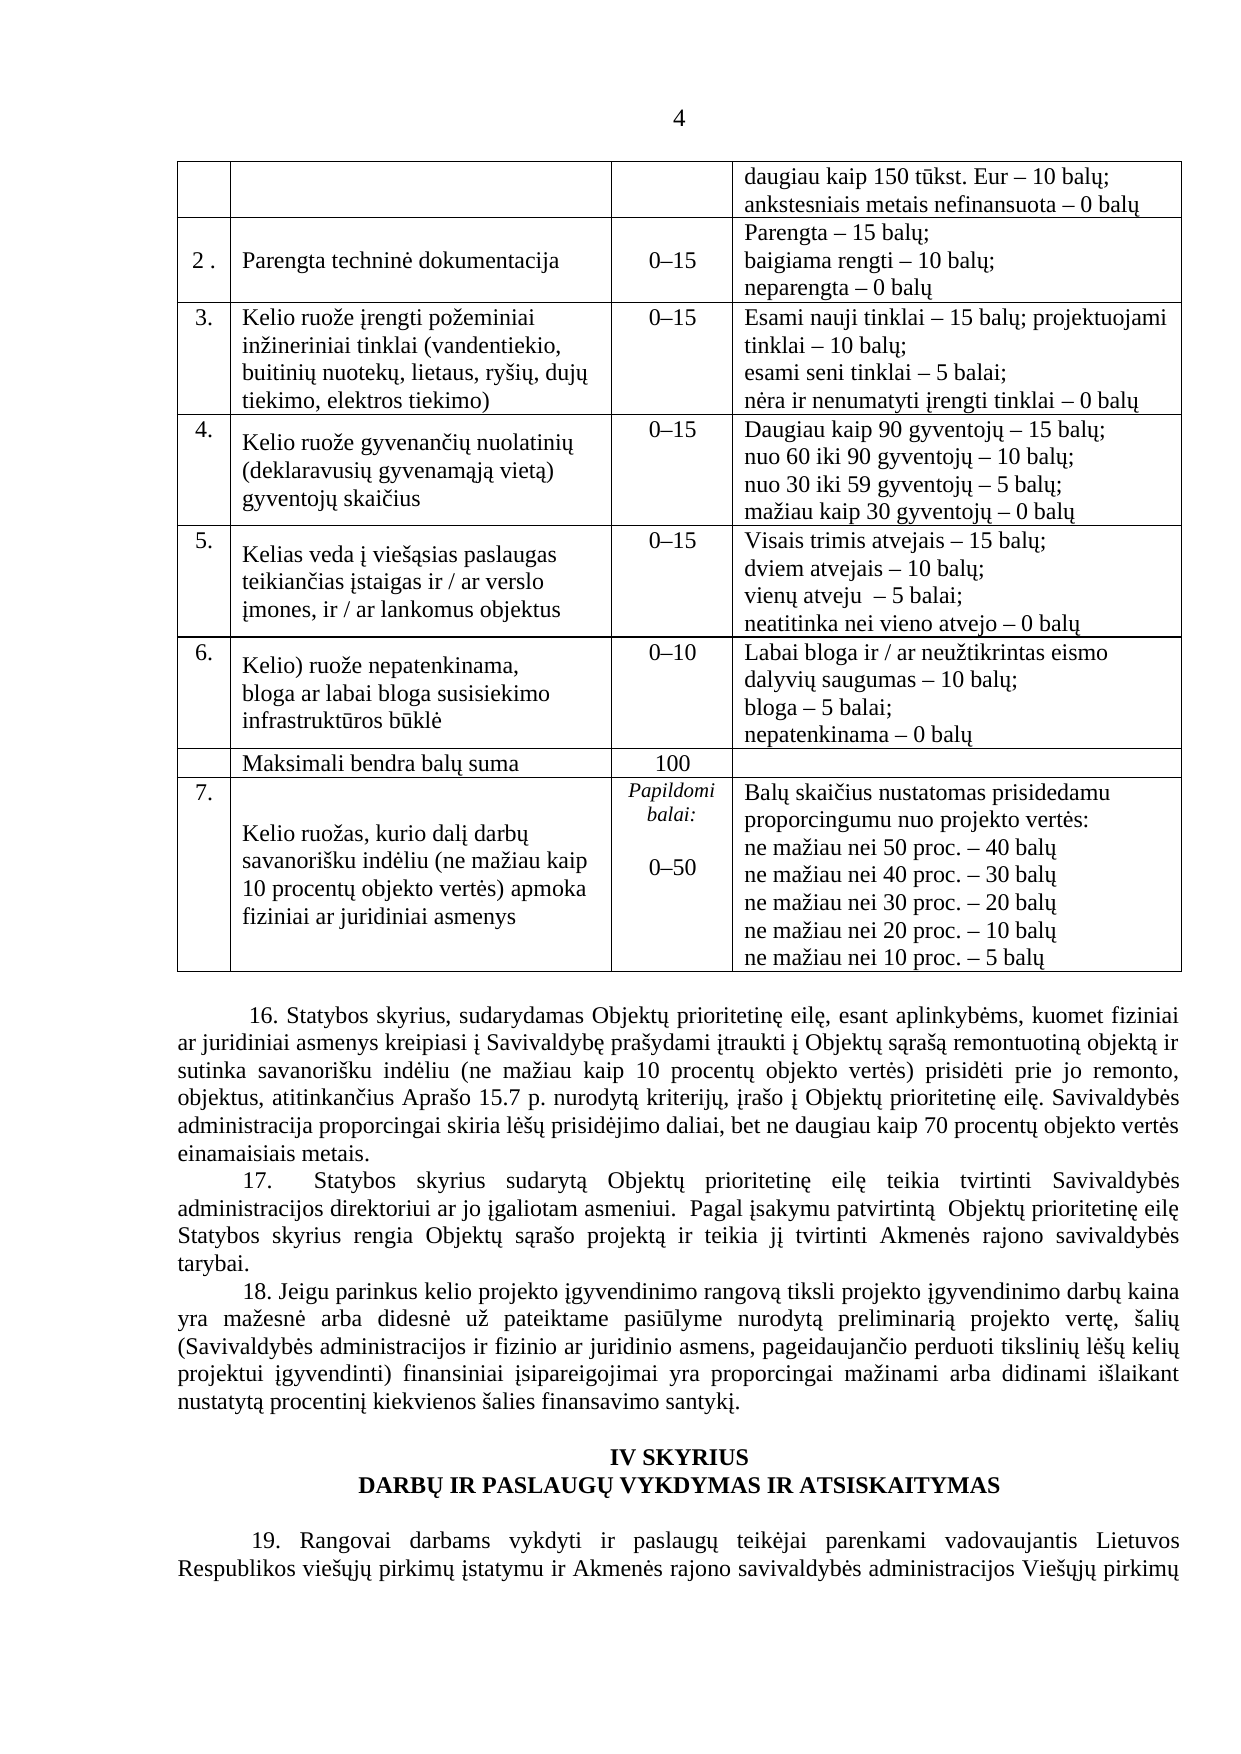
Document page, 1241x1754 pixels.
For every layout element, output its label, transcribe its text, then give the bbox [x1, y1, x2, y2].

table_cell daugiau kaip 150 tūkst. Eur – 10 balų; ankstesniais metais nefinansuota – 0 balų [733, 162, 1181, 217]
table_cell 0–15 [612, 303, 732, 413]
table_cell [612, 162, 732, 217]
table_cell Kelio) ruože nepatenkinama, bloga ar labai bloga susisiekimo infrastruktūros būklė [231, 638, 611, 748]
table_cell [178, 749, 230, 777]
table_cell 0–15 [612, 415, 732, 525]
table_cell 0–10 [612, 638, 732, 748]
table_cell Kelio ruože įrengti požeminiai inžineriniai tinklai (vandentiekio, buitinių nuotekų, lietaus, ryšių, dujų tiekimo, elektros tiekimo) [231, 303, 611, 413]
text DARBŲ IR PASLAUGŲ VYKDYMAS IR ATSISKAITYMAS [177, 1471, 1181, 1499]
table_cell 0–15 [612, 526, 732, 636]
table_cell Labai bloga ir / ar neužtikrintas eismo dalyvių saugumas – 10 balų; bloga – 5 balai; nepatenkinama – 0 balų [733, 638, 1181, 748]
text 19. Rangovai darbams vykdyti ir paslaugų teikėjai parenkami vadovaujantis Lietuvos Respublikos viešųjų pirkimų įstatymu ir Akmenės rajono savivaldybės administracijos Viešųjų pirkimų [177, 1526, 1181, 1581]
table_cell [733, 749, 1181, 777]
table_cell Daugiau kaip 90 gyventojų – 15 balų; nuo 60 iki 90 gyventojų – 10 balų; nuo 30 iki 59 gyventojų – 5 balų; mažiau kaip 30 gyventojų – 0 balų [733, 415, 1181, 525]
table_cell Kelias veda į viešąsias paslaugas teikiančias įstaigas ir / ar verslo įmones, ir / ar lankomus objektus [231, 526, 611, 636]
text IV SKYRIUS [177, 1443, 1181, 1471]
table_cell Parengta techninė dokumentacija [231, 218, 611, 302]
table_cell Kelio ruože gyvenančių nuolatinių (deklaravusių gyvenamąją vietą) gyventojų skaičius [231, 415, 611, 525]
table_cell Parengta – 15 balų; baigiama rengti – 10 balų; neparengta – 0 balų [733, 218, 1181, 302]
table_cell Kelio ruožas, kurio dalį darbų savanorišku indėliu (ne mažiau kaip 10 procentų objekto vertės) apmoka fiziniai ar juridiniai asmenys [231, 778, 611, 971]
table_cell Visais trimis atvejais – 15 balų; dviem atvejais – 10 balų; vienų atveju – 5 balai; neatitinka nei vieno atvejo – 0 balų [733, 526, 1181, 636]
table_cell 0–15 [612, 218, 732, 302]
table_cell 4. [178, 415, 230, 525]
text 18. Jeigu parinkus kelio projekto įgyvendinimo rangovą tiksli projekto įgyvendinimo darbų kaina yra mažesnė arba didesnė už pateiktame pasiūlyme nurodytą preliminarią projekto vertę, šalių (Savivaldybės administracijos ir fizinio ar juridinio asmens, pageidaujančio perduoti tikslinių lėšų kelių projektui įgyvendinti) finansiniai įsipareigojimai yra proporcingai mažinami arba didinami išlaikant nustatytą procentinį kiekvienos šalies finansavimo santykį. [177, 1277, 1181, 1415]
table_cell 6. [178, 638, 230, 748]
table_cell 100 [612, 749, 732, 777]
table_cell Papildomi balai: 0–50 [612, 778, 732, 971]
table_cell Balų skaičius nustatomas prisidedamu proporcingumu nuo projekto vertės: ne mažiau nei 50 proc. – 40 balų ne mažiau nei 40 proc. – 30 balų ne mažiau nei 30 proc. – 20 balų ne mažiau nei 20 proc. – 10 balų ne mažiau nei 10 proc. – 5 balų [733, 778, 1181, 971]
table_cell 7. [178, 778, 230, 971]
table_cell [231, 162, 611, 217]
table_cell 3. [178, 303, 230, 413]
table_cell 2 . [178, 218, 230, 302]
table_cell 5. [178, 526, 230, 636]
table_cell Maksimali bendra balų suma [231, 749, 611, 777]
text 17. Statybos skyrius sudarytą Objektų prioritetinę eilę teikia tvirtinti Savivaldybės administracijos direktoriui ar jo įgaliotam asmeniui. Pagal įsakymu patvirtintą Objektų prioritetinę eilę Statybos skyrius rengia Objektų sąrašo projektą ir teikia jį tvirtinti Akmenės rajono savivaldybės tarybai. [177, 1166, 1181, 1277]
table_cell [178, 162, 230, 217]
table_cell Esami nauji tinklai – 15 balų; projektuojami tinklai – 10 balų; esami seni tinklai – 5 balai; nėra ir nenumatyti įrengti tinklai – 0 balų [733, 303, 1181, 413]
text 16. Statybos skyrius, sudarydamas Objektų prioritetinę eilę, esant aplinkybėms, kuomet fiziniai ar juridiniai asmenys kreipiasi į Savivaldybę prašydami įtraukti į Objektų sąrašą remontuotiną objektą ir sutinka savanorišku indėliu (ne mažiau kaip 10 procentų objekto vertės) prisidėti prie jo remonto, objektus, atitinkančius Aprašo 15.7 p. nurodytą kriterijų, įrašo į Objektų prioritetinę eilę. Savivaldybės administracija proporcingai skiria lėšų prisidėjimo daliai, bet ne daugiau kaip 70 procentų objekto vertės einamaisiais metais. [177, 1001, 1181, 1166]
